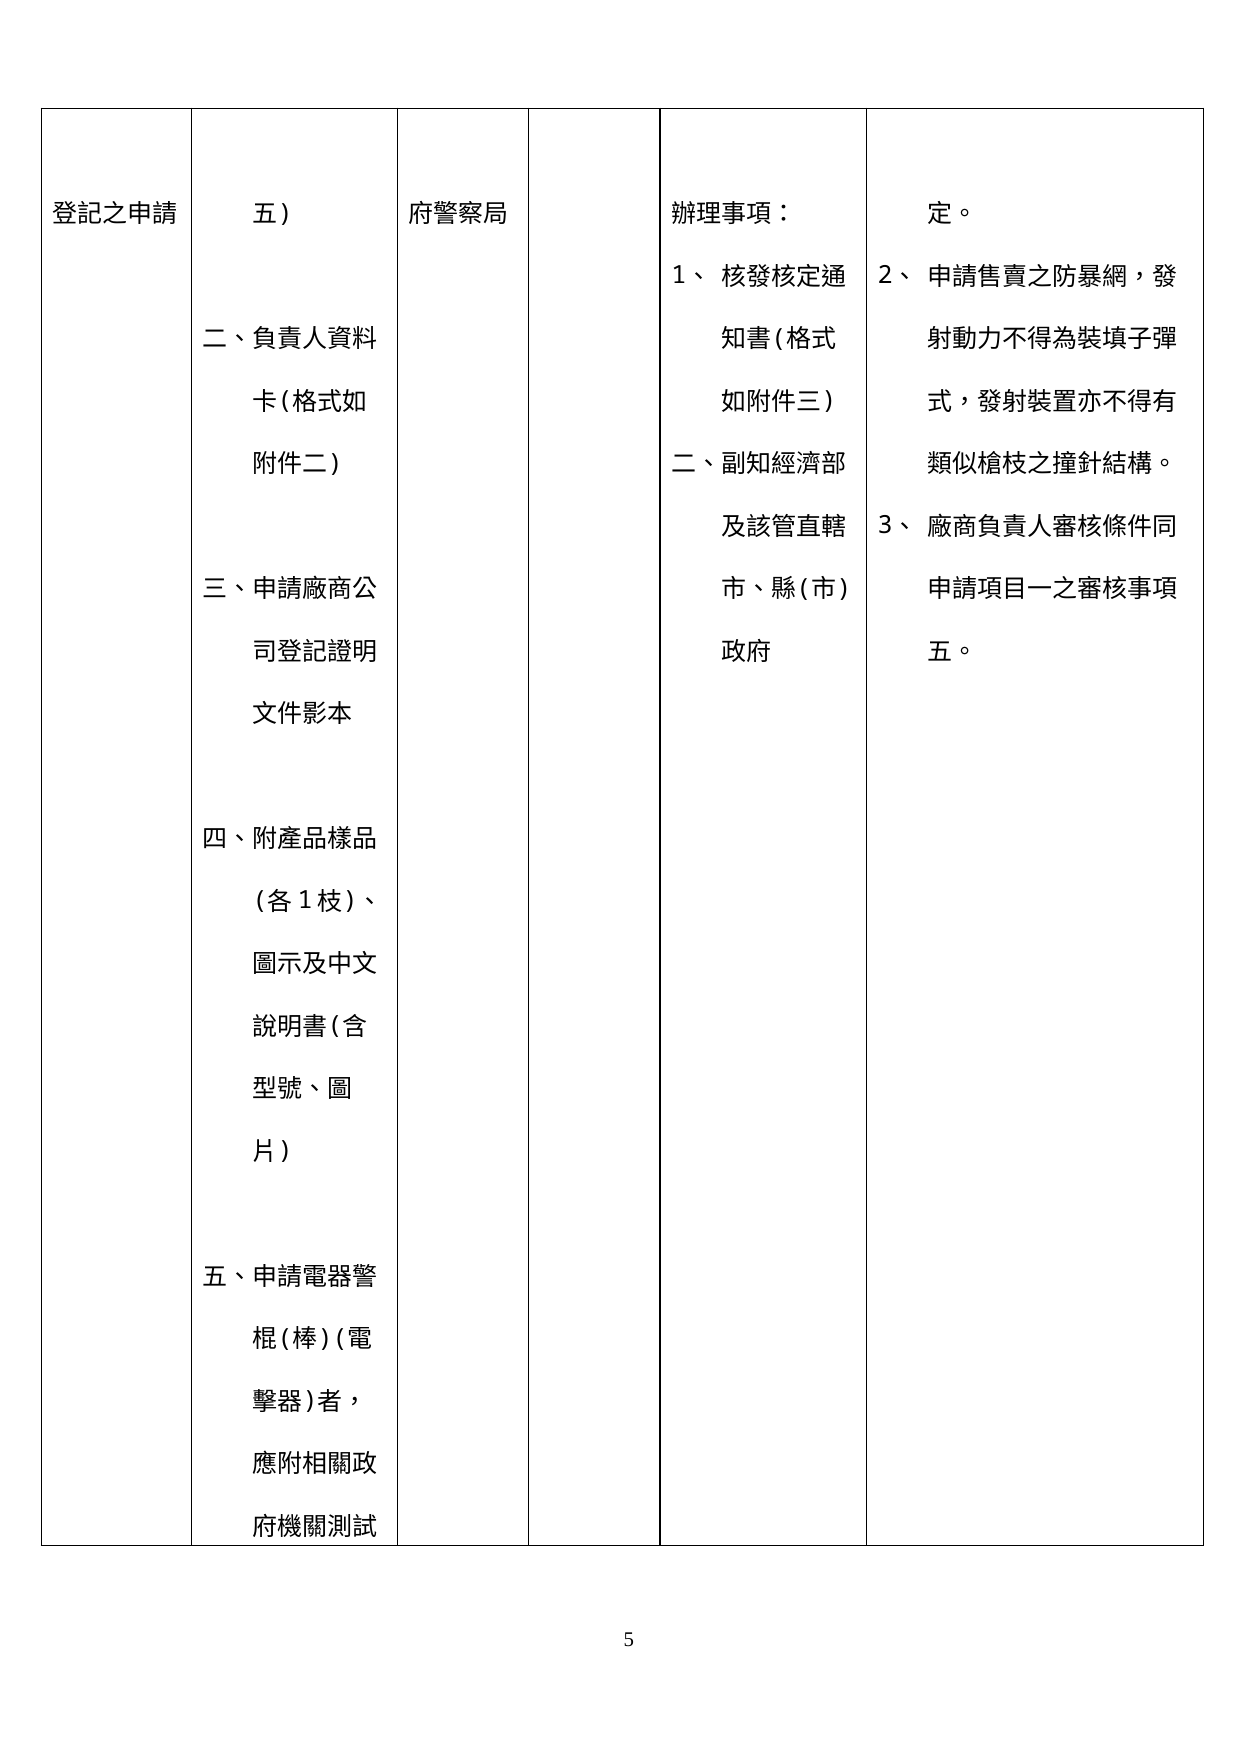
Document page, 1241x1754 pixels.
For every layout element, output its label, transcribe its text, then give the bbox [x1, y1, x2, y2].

table_cell 所附申請文件資料是否完整、正確及符合規定。 申請售賣之防暴網，發射動力不得為裝填子彈式，發射裝置亦不得有類似槍枝之撞針結構。 廠商負責人審核條件同申請項目一之審核事項五。 [867, 109, 1203, 1545]
table_cell 核定權責機關：內政部 辦理事項： 核發核定通知書(格式如附件三) 二、副知經濟部及該管直轄市、縣(市)政府 [661, 109, 866, 1545]
table_cell 五) 二、負責人資料卡(格式如附件二) 三、申請廠商公司登記證明文件影本 四、附產品樣品(各1枝)、圖示及中文說明書(含型號、圖片) 五、申請電器警棍(棒)(電擊器)者，應附相關政府機關測試 [192, 109, 397, 1545]
table_cell 府警察局 [398, 109, 528, 1545]
table_cell 登記之申請 [42, 109, 191, 1545]
table_cell [529, 109, 659, 1545]
